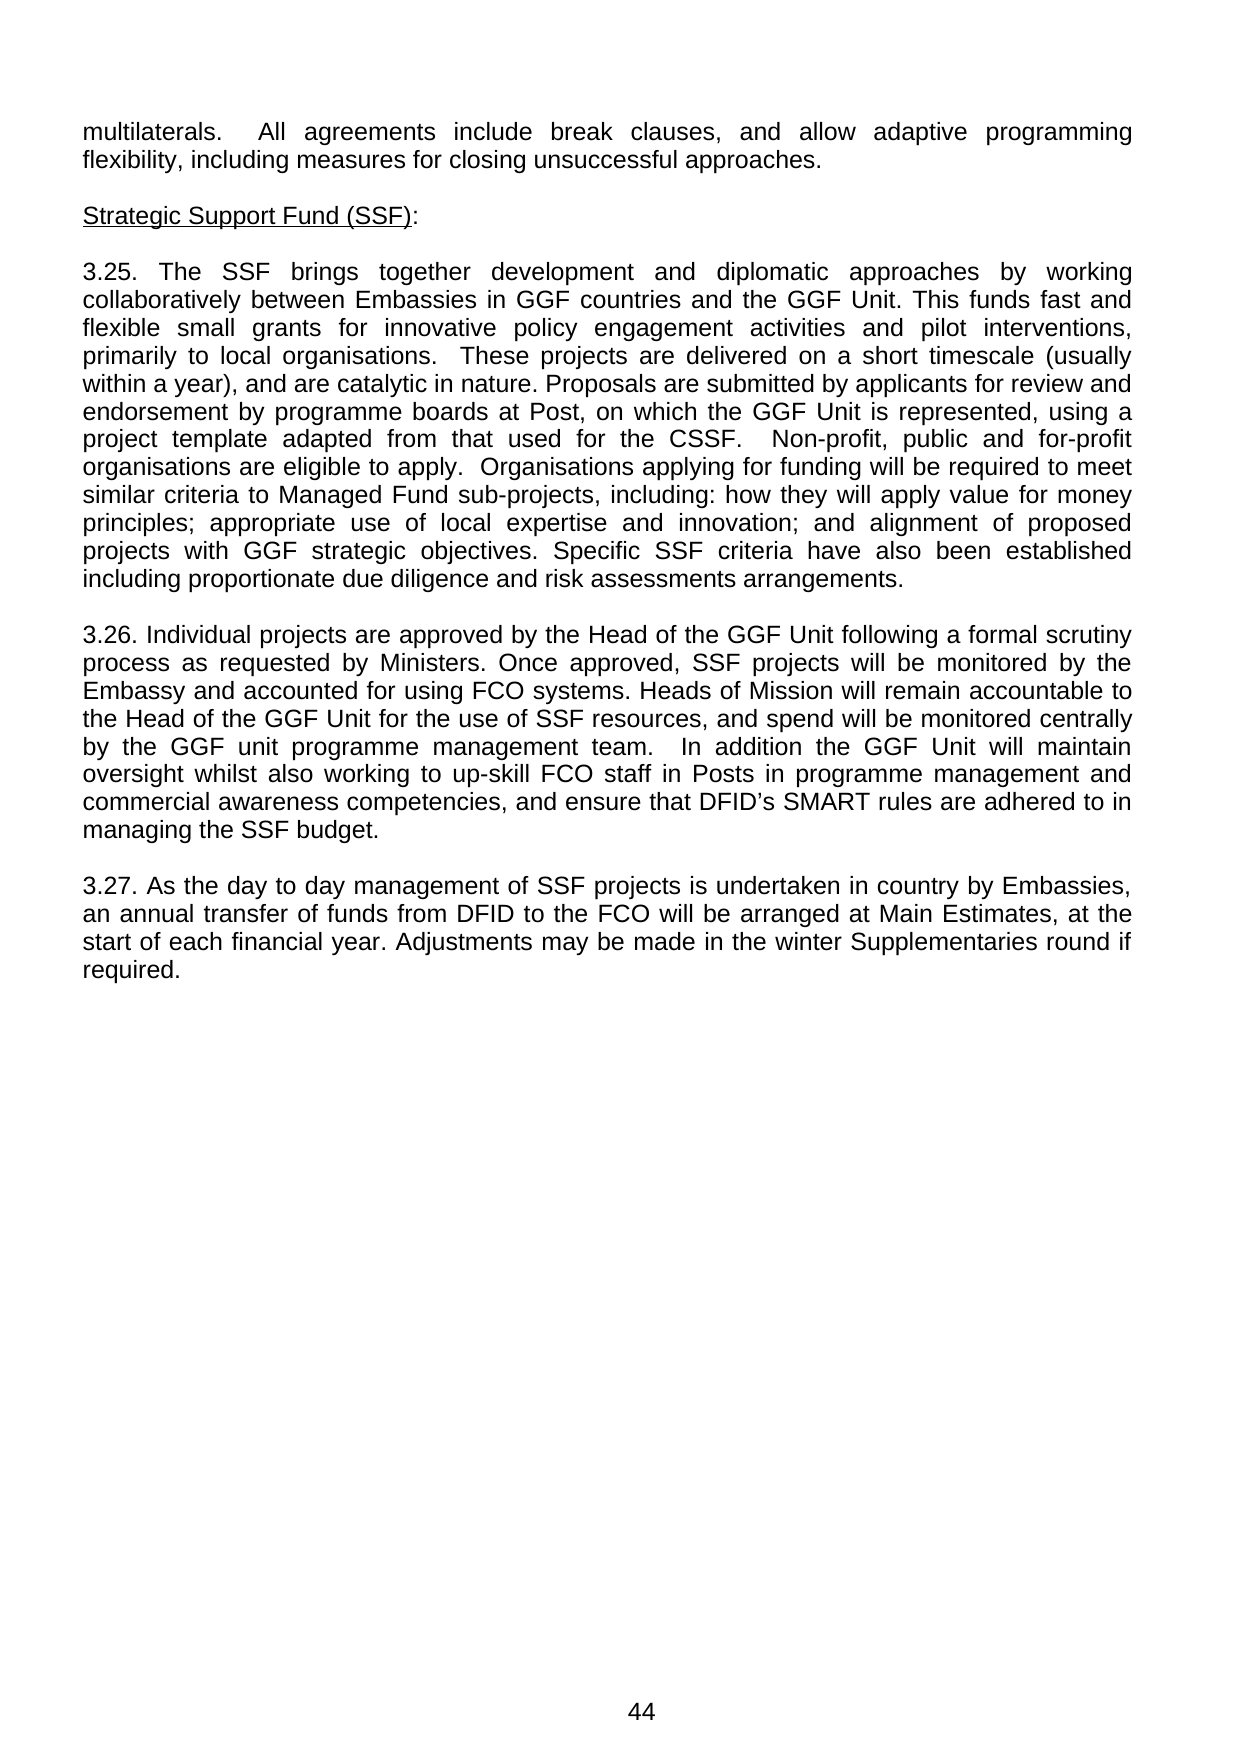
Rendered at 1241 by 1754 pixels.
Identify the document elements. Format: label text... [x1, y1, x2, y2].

text 3.27. As the day to day management of SSF projects is undertaken in country by Embassies, an annual transfer of funds from DFID to the FCO will be arranged at Main Estimates, at the start of each financial year. Adjustments may be made in the winter Supplementaries round if required. [82, 872, 1134, 983]
text multilaterals. All agreements include break clauses, and allow adaptive programming flexibility, including measures for closing unsuccessful approaches. [82, 118, 1134, 174]
text 3.26. Individual projects are approved by the Head of the GGF Unit following a formal scrutiny process as requested by Ministers. Once approved, SSF projects will be monitored by the Embassy and accounted for using FCO systems. Heads of Mission will remain accountable to the Head of the GGF Unit for the use of SSF resources, and spend will be monitored centrally by the GGF unit programme management team. In addition the GGF Unit will maintain oversight whilst also working to up-skill FCO staff in Posts in programme management and commercial awareness competencies, and ensure that DFID’s SMART rules are adhered to in managing the SSF budget. [82, 621, 1134, 844]
text Strategic Support Fund (SSF): [82, 202, 1134, 230]
text 3.25. The SSF brings together development and diplomatic approaches by working collaboratively between Embassies in GGF countries and the GGF Unit. This funds fast and flexible small grants for innovative policy engagement activities and pilot interventions, primarily to local organisations. These projects are delivered on a short timescale (usually within a year), and are catalytic in nature. Proposals are submitted by applicants for review and endorsement by programme boards at Post, on which the GGF Unit is represented, using a project template adapted from that used for the CSSF. Non-profit, public and for-profit organisations are eligible to apply. Organisations applying for funding will be required to meet similar criteria to Managed Fund sub-projects, including: how they will apply value for money principles; appropriate use of local expertise and innovation; and alignment of proposed projects with GGF strategic objectives. Specific SSF criteria have also been established including proportionate due diligence and risk assessments arrangements. [82, 258, 1134, 593]
